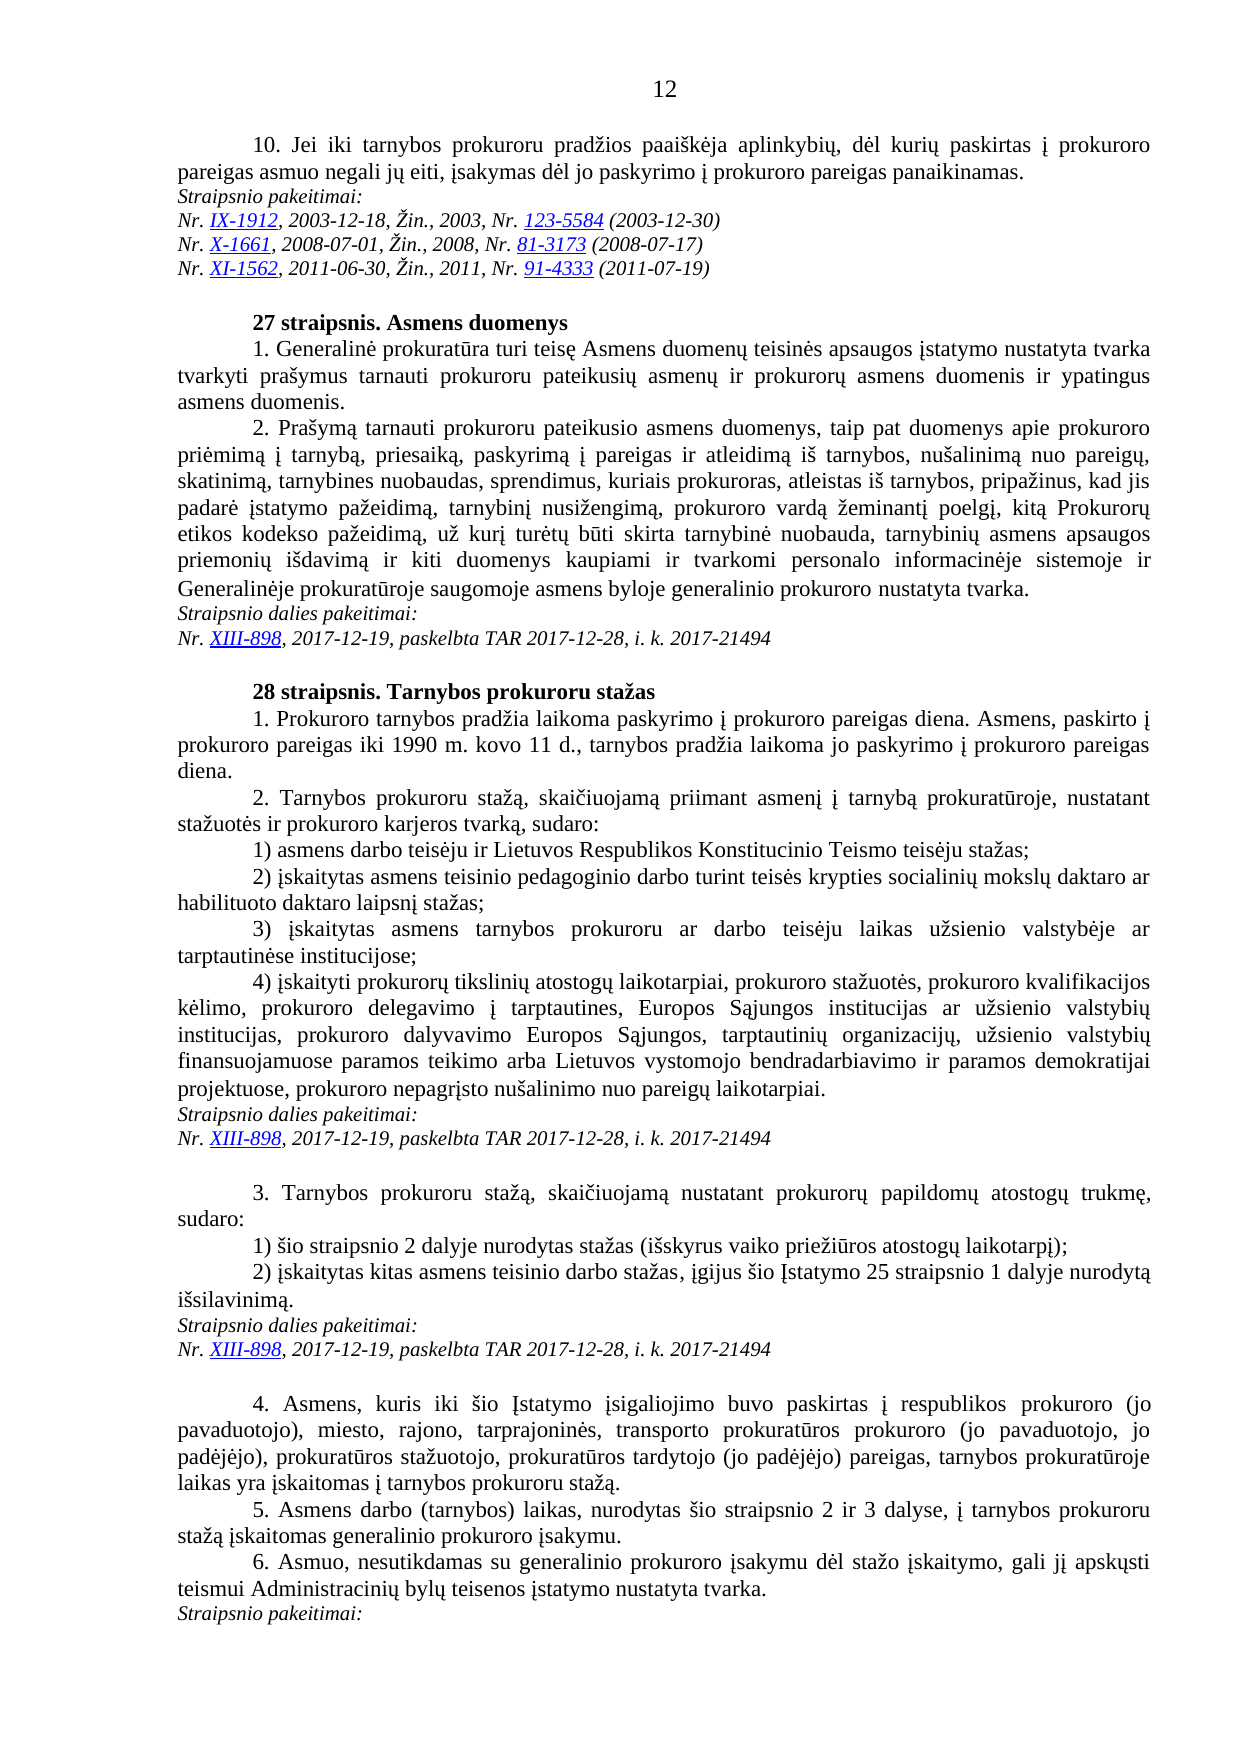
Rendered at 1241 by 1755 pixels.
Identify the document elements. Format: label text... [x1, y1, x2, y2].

text 4) įskaityti prokurorų tikslinių atostogų laikotarpiai, prokuroro stažuotės, prokuroro kvalifikacijos kėlimo, prokuroro delegavimo į tarptautines, Europos Sąjungos institucijas ar užsienio valstybių institucijas, prokuroro dalyvavimo Europos Sąjungos, tarptautinių organizacijų, užsienio valstybių finansuojamuose paramos teikimo arba Lietuvos vystomojo bendradarbiavimo ir paramos demokratijai projektuose, prokuroro nepagrįsto nušalinimo nuo pareigų laikotarpiai. [177, 968, 1152, 1102]
text 6. Asmuo, nesutikdamas su generalinio prokuroro įsakymu dėl stažo įskaitymo, gali jį apskųsti teismui Administracinių bylų teisenos įstatymo nustatyta tvarka. [177, 1548, 1152, 1601]
text Nr. XI-1562, 2011-06-30, Žin., 2011, Nr. 91-4333 (2011-07-19) [177, 256, 1152, 280]
text Nr. XIII-898, 2017-12-19, paskelbta TAR 2017-12-28, i. k. 2017-21494 [177, 625, 1152, 649]
text Straipsnio pakeitimai: [177, 1601, 1152, 1625]
text 2. Tarnybos prokuroru stažą, skaičiuojamą priimant asmenį į tarnybą prokuratūroje, nustatant stažuotės ir prokuroro karjeros tvarką, sudaro: [177, 784, 1152, 836]
text 1) asmens darbo teisėju ir Lietuvos Respublikos Konstitucinio Teismo teisėju stažas; [177, 836, 1152, 863]
text 2. Prašymą tarnauti prokuroru pateikusio asmens duomenys, taip pat duomenys apie prokuroro priėmimą į tarnybą, priesaiką, paskyrimą į pareigas ir atleidimą iš tarnybos, nušalinimą nuo pareigų, skatinimą, tarnybines nuobaudas, sprendimus, kuriais prokuroras, atleistas iš tarnybos, pripažinus, kad jis padarė įstatymo pažeidimą, tarnybinį nusižengimą, prokuroro vardą žeminantį poelgį, kitą Prokurorų etikos kodekso pažeidimą, už kurį turėtų būti skirta tarnybinė nuobauda, tarnybinių asmens apsaugos priemonių išdavimą ir kiti duomenys kaupiami ir tvarkomi personalo informacinėje sistemoje ir Generalinėje prokuratūroje saugomoje asmens byloje generalinio prokuroro nustatyta tvarka. [177, 414, 1152, 601]
text Nr. IX-1912, 2003-12-18, Žin., 2003, Nr. 123-5584 (2003-12-30) [177, 208, 1152, 232]
text Nr. XIII-898, 2017-12-19, paskelbta TAR 2017-12-28, i. k. 2017-21494 [177, 1337, 1152, 1361]
text Nr. X-1661, 2008-07-01, Žin., 2008, Nr. 81-3173 (2008-07-17) [177, 232, 1152, 256]
text Straipsnio pakeitimai: [177, 184, 1152, 208]
text Straipsnio dalies pakeitimai: [177, 601, 1152, 625]
text 1) šio straipsnio 2 dalyje nurodytas stažas (išskyrus vaiko priežiūros atostogų laikotarpį); [177, 1232, 1152, 1258]
text Nr. XIII-898, 2017-12-19, paskelbta TAR 2017-12-28, i. k. 2017-21494 [177, 1126, 1152, 1150]
text 28 straipsnis. Tarnybos prokuroru stažas [177, 678, 1152, 704]
text 2) įskaitytas kitas asmens teisinio darbo stažas, įgijus šio Įstatymo 25 straipsnio 1 dalyje nurodytą išsilavinimą. [177, 1258, 1152, 1313]
text Straipsnio dalies pakeitimai: [177, 1313, 1152, 1337]
text 3) įskaitytas asmens tarnybos prokuroru ar darbo teisėju laikas užsienio valstybėje ar tarptautinėse institucijose; [177, 915, 1152, 968]
text 5. Asmens darbo (tarnybos) laikas, nurodytas šio straipsnio 2 ir 3 dalyse, į tarnybos prokuroru stažą įskaitomas generalinio prokuroro įsakymu. [177, 1496, 1152, 1548]
text Straipsnio dalies pakeitimai: [177, 1102, 1152, 1126]
text 3. Tarnybos prokuroru stažą, skaičiuojamą nustatant prokurorų papildomų atostogų trukmę, sudaro: [177, 1179, 1152, 1232]
text 10. Jei iki tarnybos prokuroru pradžios paaiškėja aplinkybių, dėl kurių paskirtas į prokuroro pareigas asmuo negali jų eiti, įsakymas dėl jo paskyrimo į prokuroro pareigas panaikinamas. [177, 131, 1152, 184]
text 1. Prokuroro tarnybos pradžia laikoma paskyrimo į prokuroro pareigas diena. Asmens, paskirto į prokuroro pareigas iki 1990 m. kovo 11 d., tarnybos pradžia laikoma jo paskyrimo į prokuroro pareigas diena. [177, 704, 1152, 784]
text 2) įskaitytas asmens teisinio pedagoginio darbo turint teisės krypties socialinių mokslų daktaro ar habilituoto daktaro laipsnį stažas; [177, 863, 1152, 915]
text 27 straipsnis. Asmens duomenys [177, 309, 1152, 335]
text 1. Generalinė prokuratūra turi teisę Asmens duomenų teisinės apsaugos įstatymo nustatyta tvarka tvarkyti prašymus tarnauti prokuroru pateikusių asmenų ir prokurorų asmens duomenis ir ypatingus asmens duomenis. [177, 335, 1152, 414]
text 4. Asmens, kuris iki šio Įstatymo įsigaliojimo buvo paskirtas į respublikos prokuroro (jo pavaduotojo), miesto, rajono, tarprajoninės, transporto prokuratūros prokuroro (jo pavaduotojo, jo padėjėjo), prokuratūros stažuotojo, prokuratūros tardytojo (jo padėjėjo) pareigas, tarnybos prokuratūroje laikas yra įskaitomas į tarnybos prokuroru stažą. [177, 1390, 1152, 1496]
